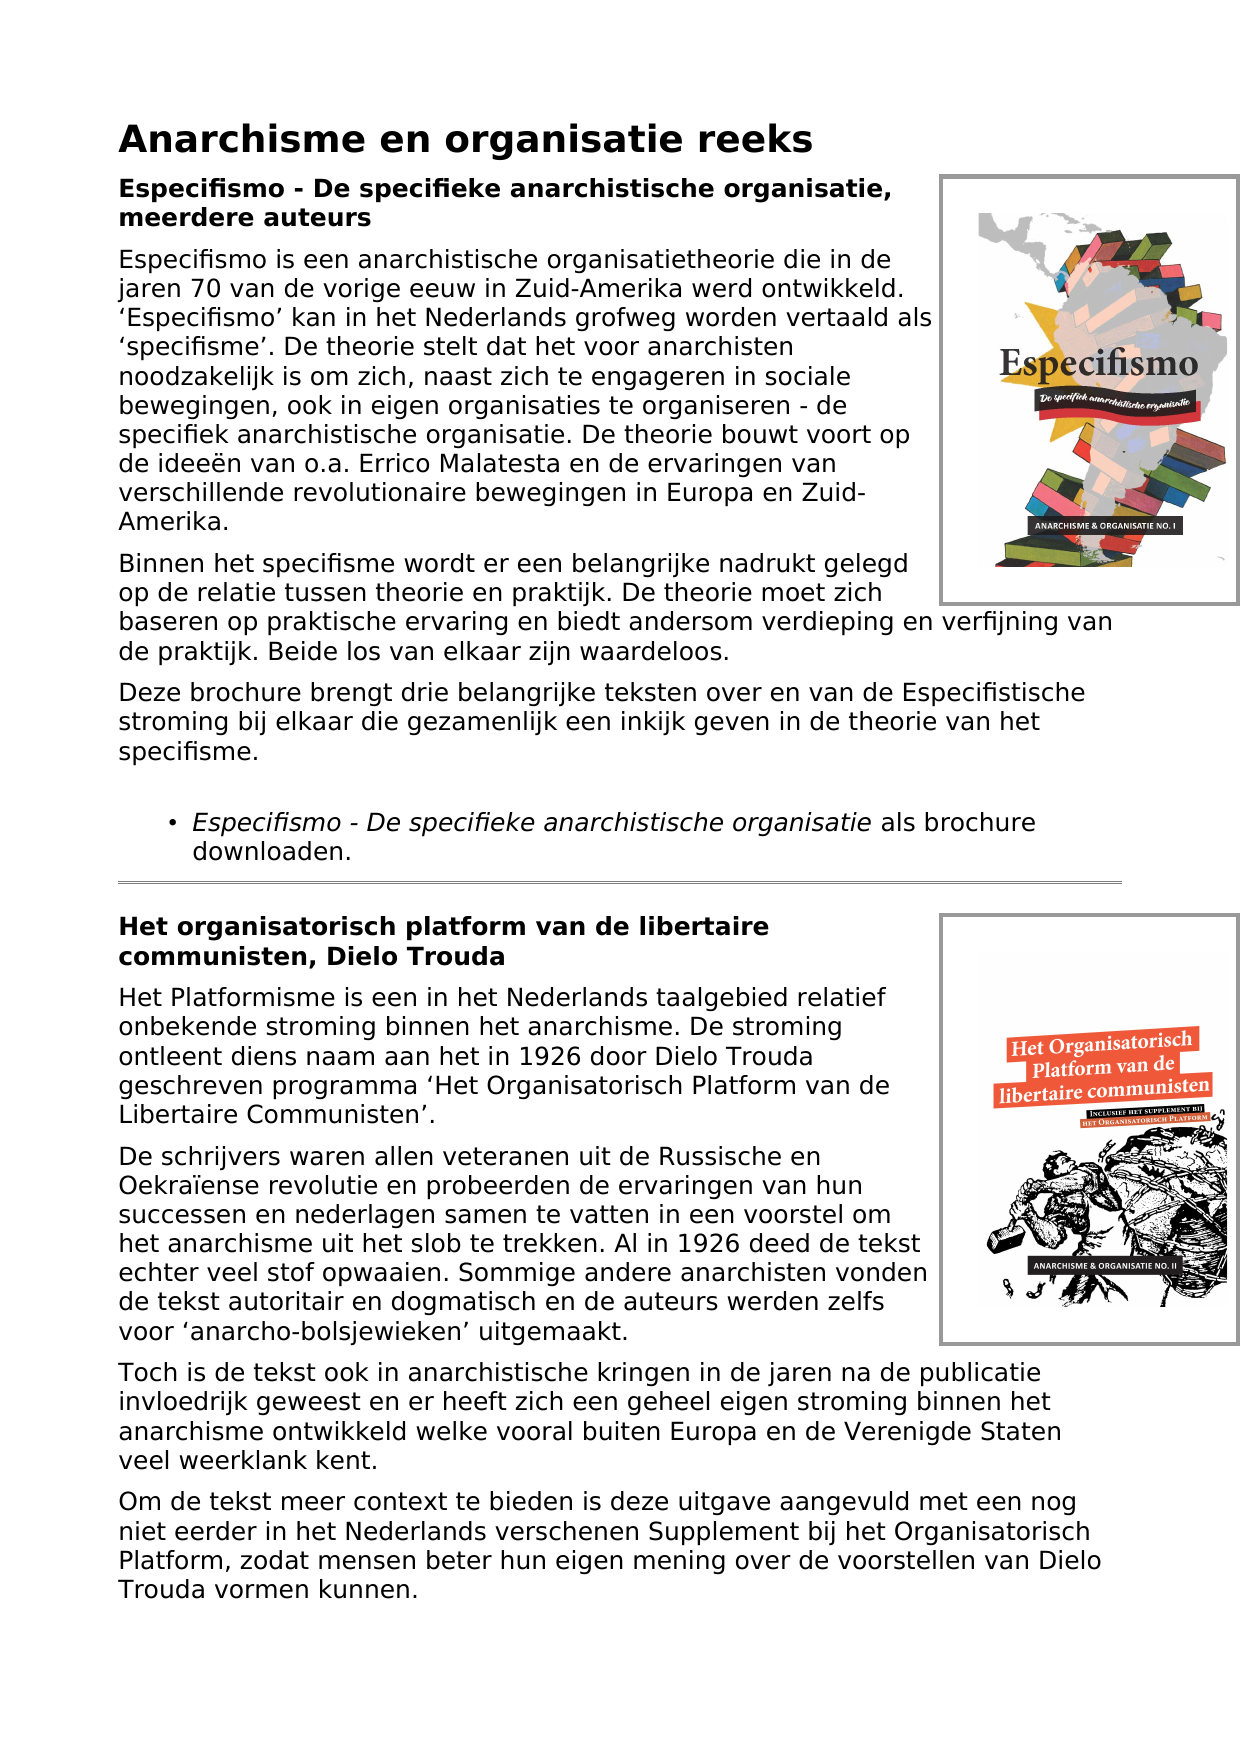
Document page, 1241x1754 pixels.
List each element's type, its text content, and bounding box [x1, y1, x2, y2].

text [1227, 179, 1236, 602]
text Deze brochure brengt drie belangrijke teksten over en van de Especifistische stroming bij elkaar die gezamenlijk een inkijk geven in de theorie van het specifisme. [118, 678, 1122, 766]
text De schrijvers waren allen veteranen uit de Russische en Oekraïense revolutie en probeerden de ervaringen van hun successen en nederlagen samen te vatten in een voorstel om het anarchisme uit het slob te trekken. Al in 1926 deed de tekst echter veel stof opwaaien. Sommige andere anarchisten vonden de tekst autoritair en dogmatisch en de auteurs werden zelfs voor ‘anarcho-bolsjewieken’ uitgemaakt. [118, 1142, 939, 1346]
table_header [943, 179, 1227, 602]
text Binnen het specifisme wordt er een belangrijke nadrukt gelegd op de relatie tussen theorie en praktijk. De theorie moet zich baseren op praktische ervaring en biedt andersom verdieping en verfijning van de praktijk. Beide los van elkaar zijn waardeloos. [118, 549, 1122, 666]
text Het organisatorisch platform van de libertaire communisten, Dielo Trouda [118, 913, 939, 971]
text [1227, 917, 1236, 1342]
picture [978, 213, 1228, 567]
picture [978, 952, 1228, 1307]
text Om de tekst meer context te bieden is deze uitgave aangevuld met een nog niet eerder in het Nederlands verschenen Supplement bij het Organisatorisch Platform, zodat mensen beter hun eigen mening over de voorstellen van Dielo Trouda vormen kunnen. [118, 1488, 1122, 1604]
text Especifismo - De specifieke anarchistische organisatie, meerdere auteurs [118, 174, 939, 233]
text Het Platformisme is een in het Nederlands taalgebied relatief onbekende stroming binnen het anarchisme. De stroming ontleent diens naam aan het in 1926 door Dielo Trouda geschreven programma ‘Het Organisatorisch Platform van de Libertaire Communisten’. [118, 983, 939, 1129]
text Especifismo is een anarchistische organisatietheorie die in de jaren 70 van de vorige eeuw in Zuid-Amerika werd ontwikkeld. ‘Especifismo’ kan in het Nederlands grofweg worden vertaald als ‘specifisme’. De theorie stelt dat het voor anarchisten noodzakelijk is om zich, naast zich te engageren in sociale bewegingen, ook in eigen organisaties te organiseren - de specifiek anarchistische organisatie. De theorie bouwt voort op de ideeën van o.a. Errico Malatesta en de ervaringen van verschillende revolutionaire bewegingen in Europa en Zuid-Amerika. [118, 245, 939, 537]
text Toch is de tekst ook in anarchistische kringen in de jaren na de publicatie invloedrijk geweest en er heeft zich een geheel eigen stroming binnen het anarchisme ontwikkeld welke vooral buiten Europa en de Verenigde Staten veel weerklank kent. [118, 1358, 1122, 1475]
list Especifismo - De specifieke anarchistische organisatie als brochure downloaden. [177, 808, 1122, 866]
subtitle Anarchisme en organisatie reeks [118, 118, 1122, 162]
table_header [943, 917, 1227, 1342]
